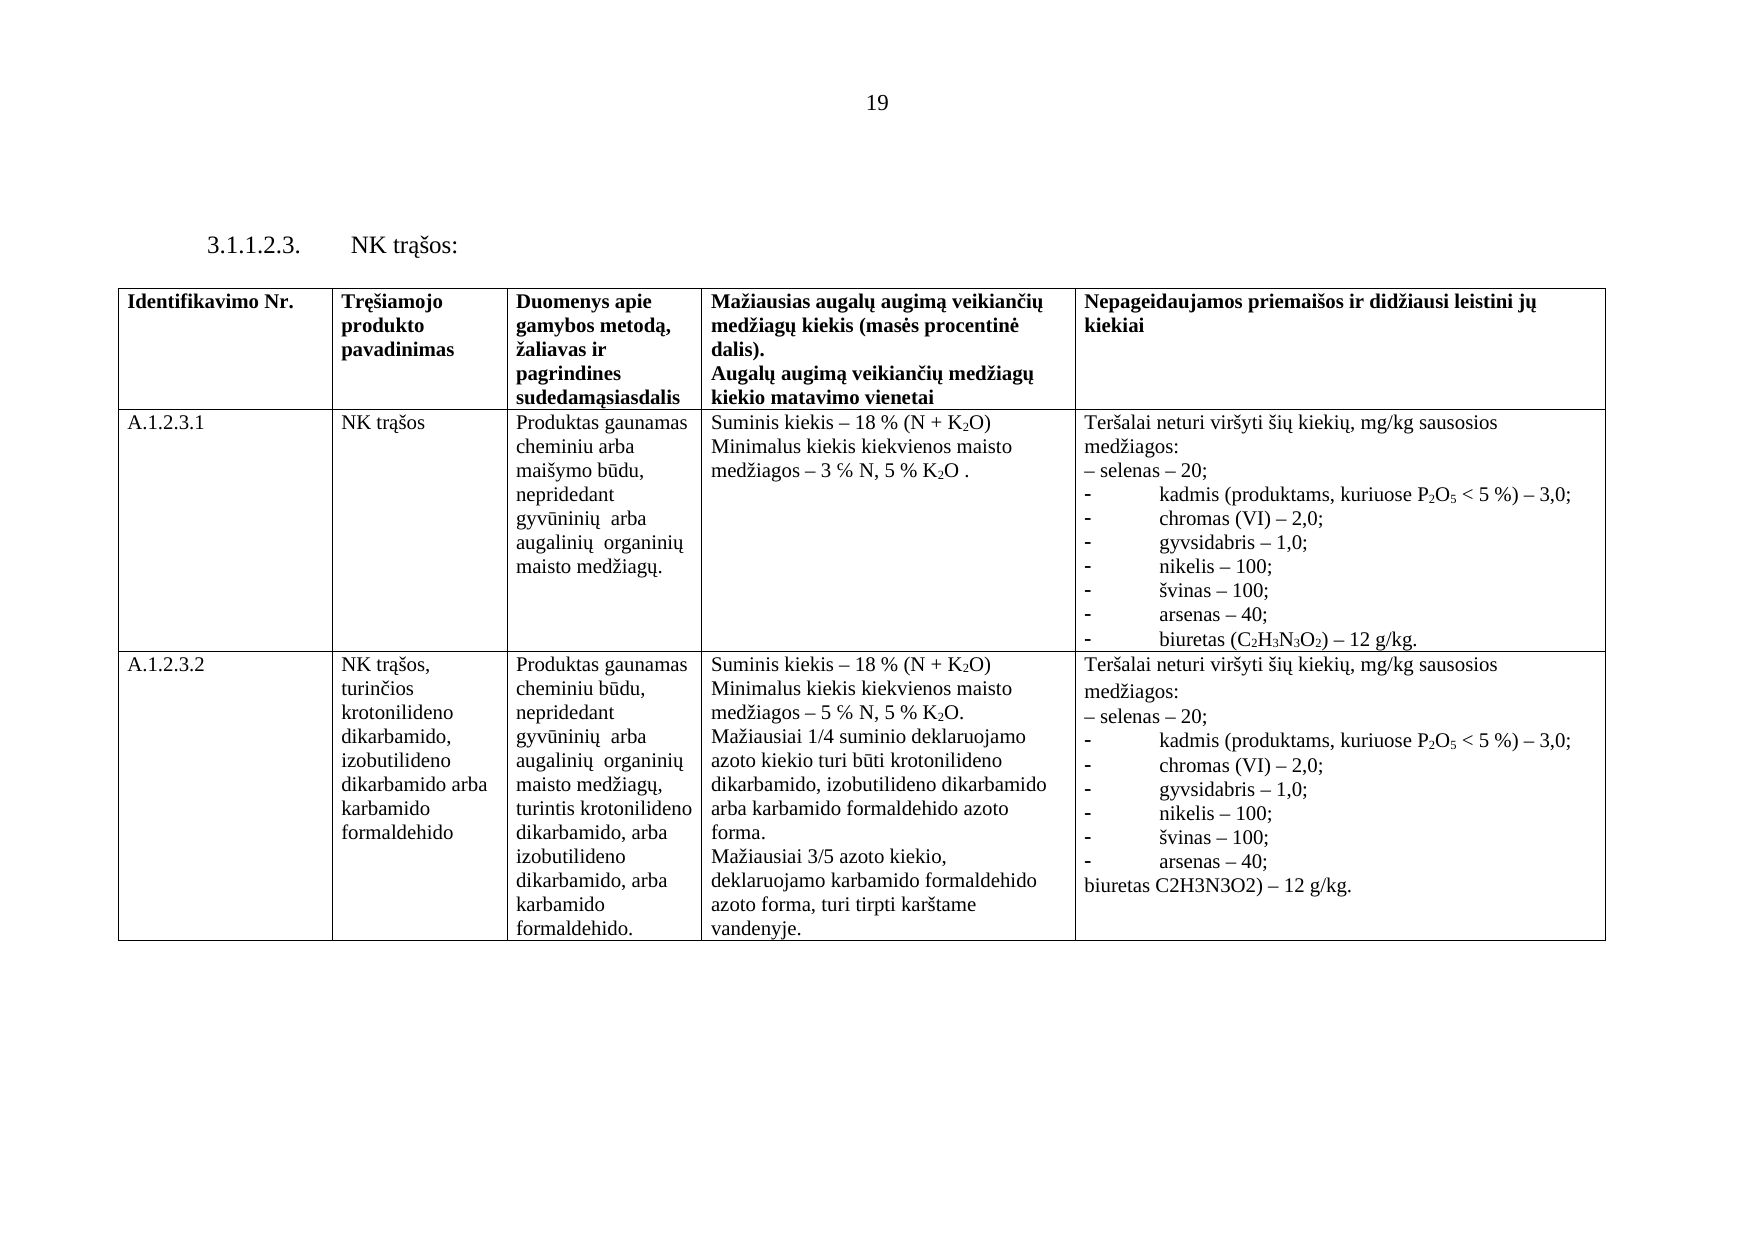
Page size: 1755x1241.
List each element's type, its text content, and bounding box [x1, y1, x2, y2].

table_cell Teršalai neturi viršyti šių kiekių, mg/kg sausosios medžiagos: – selenas – 20;  kadmis (produktams, kuriuose P2O5 < 5 %) – 3,0;  chromas (VI) – 2,0;  gyvsidabris – 1,0;  nikelis – 100;  švinas – 100;  arsenas – 40; biuretas C2H3N3O2) – 12 g/kg. [1076, 652, 1605, 940]
table_cell A.1.2.3.1 [119, 410, 332, 651]
table_header Duomenys apie gamybos metodą, žaliavas ir pagrindines sudedamąsiasdalis [508, 289, 701, 409]
table_cell Produktas gaunamas cheminiu arba maišymo būdu, nepridedant gyvūninių arba augalinių organinių maisto medžiagų. [508, 410, 701, 651]
table_cell NK trąšos [333, 410, 507, 651]
table_header Tręšiamojo produkto pavadinimas [333, 289, 507, 409]
table_cell NK trąšos, turinčios krotonilideno dikarbamido, izobutilideno dikarbamido arba karbamido formaldehido [333, 652, 507, 940]
table_cell Suminis kiekis – 18 % (N + K2O) Minimalus kiekis kiekvienos maisto medžiagos – 5 ℅ N, 5 % K2O. Mažiausiai 1/4 suminio deklaruojamo azoto kiekio turi būti krotonilideno dikarbamido, izobutilideno dikarbamido arba karbamido formaldehido azoto forma. Mažiausiai 3/5 azoto kiekio, deklaruojamo karbamido formaldehido azoto forma, turi tirpti karštame vandenyje. [702, 652, 1075, 940]
table_cell Suminis kiekis – 18 % (N + K2O) Minimalus kiekis kiekvienos maisto medžiagos – 3 ℅ N, 5 % K2O . [702, 410, 1075, 651]
table_header Nepageidaujamos priemaišos ir didžiausi leistini jų kiekiai [1076, 289, 1605, 409]
table_cell Produktas gaunamas cheminiu būdu, nepridedant gyvūninių arba augalinių organinių maisto medžiagų, turintis krotonilideno dikarbamido, arba izobutilideno dikarbamido, arba karbamido formaldehido. [508, 652, 701, 940]
table_header Mažiausias augalų augimą veikiančių medžiagų kiekis (masės procentinė dalis). Augalų augimą veikiančių medžiagų kiekio matavimo vienetai [702, 289, 1075, 409]
table_cell Teršalai neturi viršyti šių kiekių, mg/kg sausosios medžiagos: – selenas – 20;  kadmis (produktams, kuriuose P2O5 < 5 %) – 3,0;  chromas (VI) – 2,0;  gyvsidabris – 1,0;  nikelis – 100;  švinas – 100;  arsenas – 40;  biuretas (C2H3N3O2) – 12 g/kg. [1076, 410, 1605, 651]
text 3.1.1.2.3. NK trąšos: [207, 230, 1636, 259]
table_cell A.1.2.3.2 [119, 652, 332, 940]
table_header Identifikavimo Nr. [119, 289, 332, 409]
